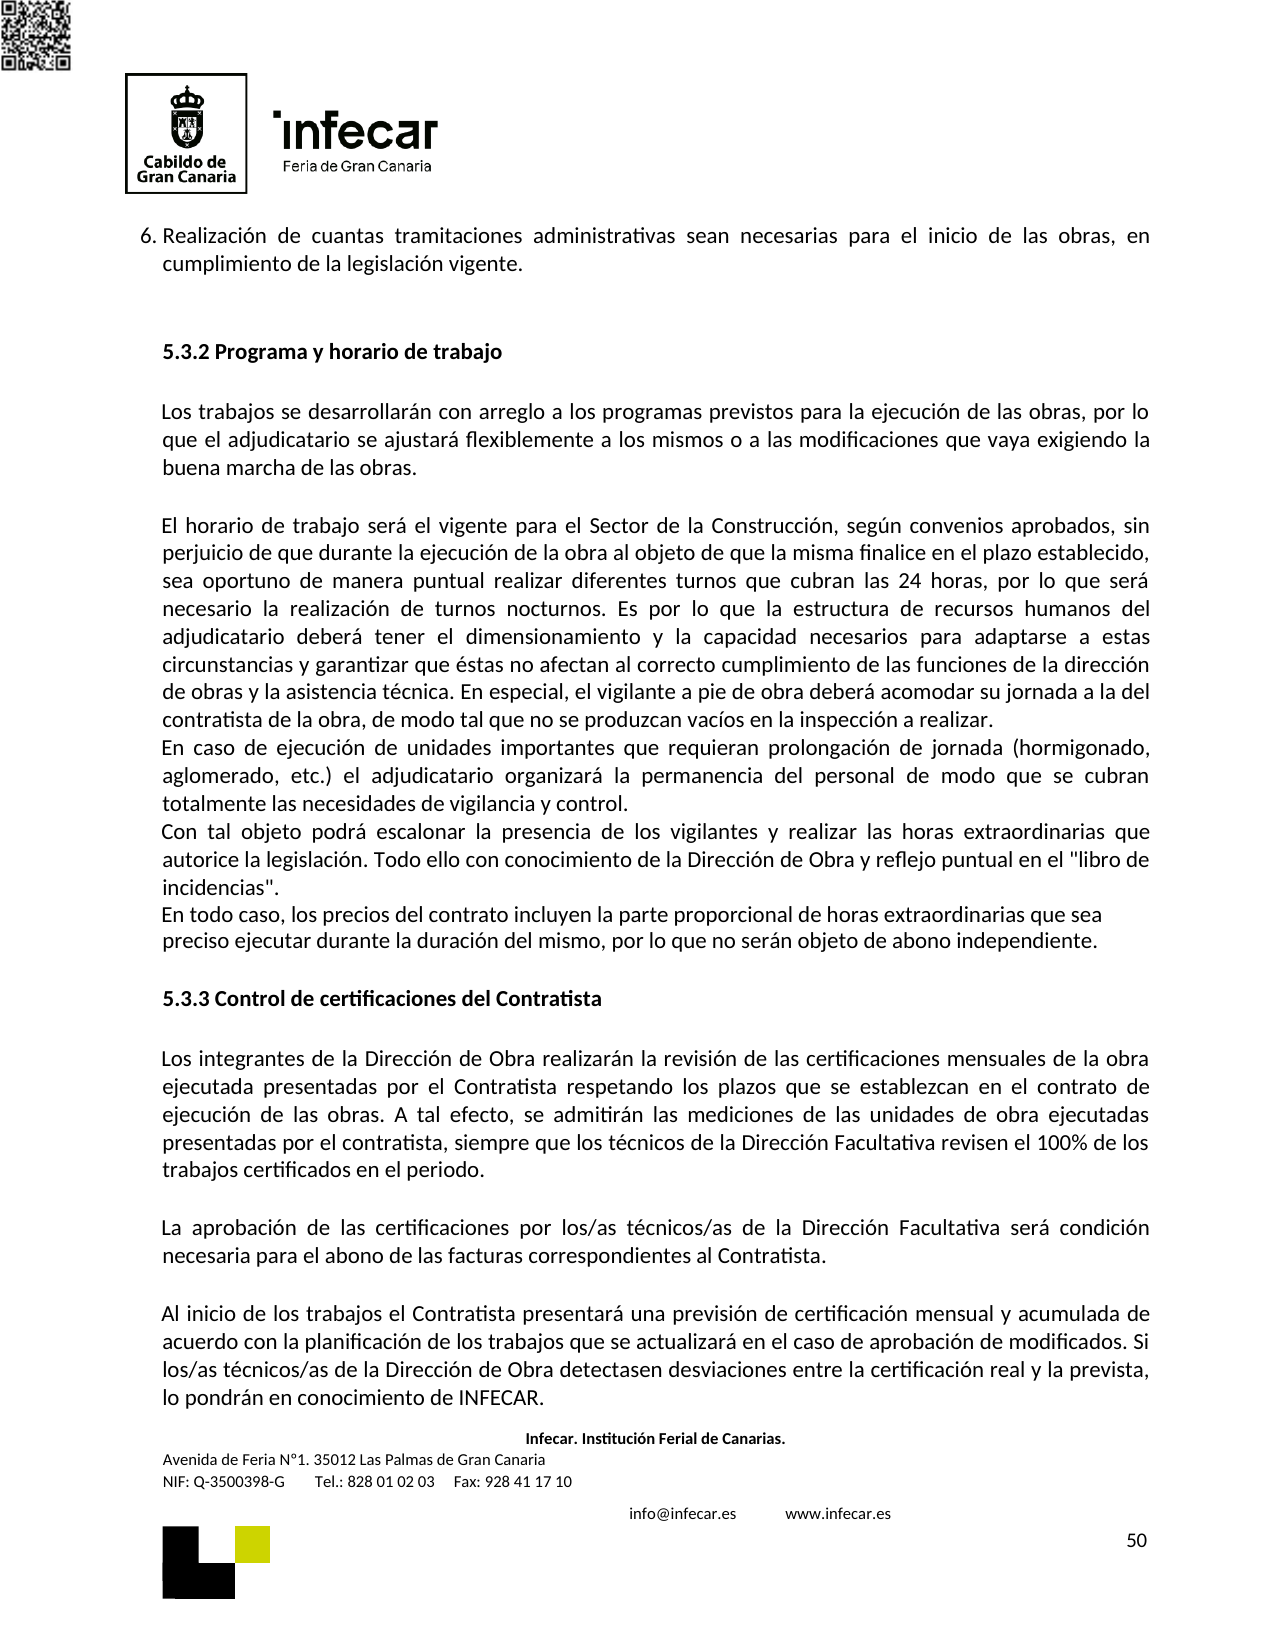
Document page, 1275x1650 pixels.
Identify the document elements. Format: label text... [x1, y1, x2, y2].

text Los integrantes de la Dirección de Obra realizarán la revisión de las certificaciones mensuales de la obra ejecutada presentadas por el Contratista respetando los plazos que se establezcan en el contrato de ejecución de las obras. A tal efecto, se admitirán las mediciones de las unidades de obra ejecutadas presentadas por el contratista, siempre que los técnicos de la Dirección Facultativa revisen el 100% de los trabajos certificados en el periodo. [161, 1044, 1152, 1183]
text 5.3.2 Programa y horario de trabajo [162, 337, 1152, 365]
text Con tal objeto podrá escalonar la presencia de los vigilantes y realizar las horas extraordinarias que autorice la legislación. Todo ello con conocimiento de la Dirección de Obra y reflejo puntual en el "libro de incidencias". [161, 817, 1152, 901]
list Realización de cuantas tramitaciones administrativas sean necesarias para el inicio de las obras, en cumplimiento de la legislación vigente. [140, 221, 1152, 277]
text En caso de ejecución de unidades importantes que requieran prolongación de jornada (hormigonado, aglomerado, etc.) el adjudicatario organizará la permanencia del personal de modo que se cubran totalmente las necesidades de vigilancia y control. [161, 734, 1152, 817]
text El horario de trabajo será el vigente para el Sector de la Construcción, según convenios aprobados, sin perjuicio de que durante la ejecución de la obra al objeto de que la misma finalice en el plazo establecido, sea oportuno de manera puntual realizar diferentes turnos que cubran las 24 horas, por lo que será necesario la realización de turnos nocturnos. Es por lo que la estructura de recursos humanos del adjudicatario deberá tener el dimensionamiento y la capacidad necesarios para adaptarse a estas circunstancias y garantizar que éstas no afectan al correcto cumplimiento de las funciones de la dirección de obras y la asistencia técnica. En especial, el vigilante a pie de obra deberá acomodar su jornada a la del contratista de la obra, de modo tal que no se produzcan vacíos en la inspección a realizar. [161, 511, 1152, 733]
text La aprobación de las certificaciones por los/as técnicos/as de la Dirección Facultativa será condición necesaria para el abono de las facturas correspondientes al Contratista. [161, 1214, 1152, 1269]
text En todo caso, los precios del contrato incluyen la parte proporcional de horas extraordinarias que sea preciso ejecutar durante la duración del mismo, por lo que no serán objeto de abono independiente. [161, 901, 1152, 954]
text Al inicio de los trabajos el Contratista presentará una previsión de certificación mensual y acumulada de acuerdo con la planificación de los trabajos que se actualizará en el caso de aprobación de modificados. Si los/as técnicos/as de la Dirección de Obra detectasen desviaciones entre la certificación real y la prevista, lo pondrán en conocimiento de INFECAR. [161, 1299, 1152, 1411]
text Los trabajos se desarrollarán con arreglo a los programas previstos para la ejecución de las obras, por lo que el adjudicatario se ajustará flexiblemente a los mismos o a las modificaciones que vaya exigiendo la buena marcha de las obras. [161, 397, 1152, 481]
text 5.3.3 Control de certificaciones del Contratista [162, 984, 1152, 1012]
